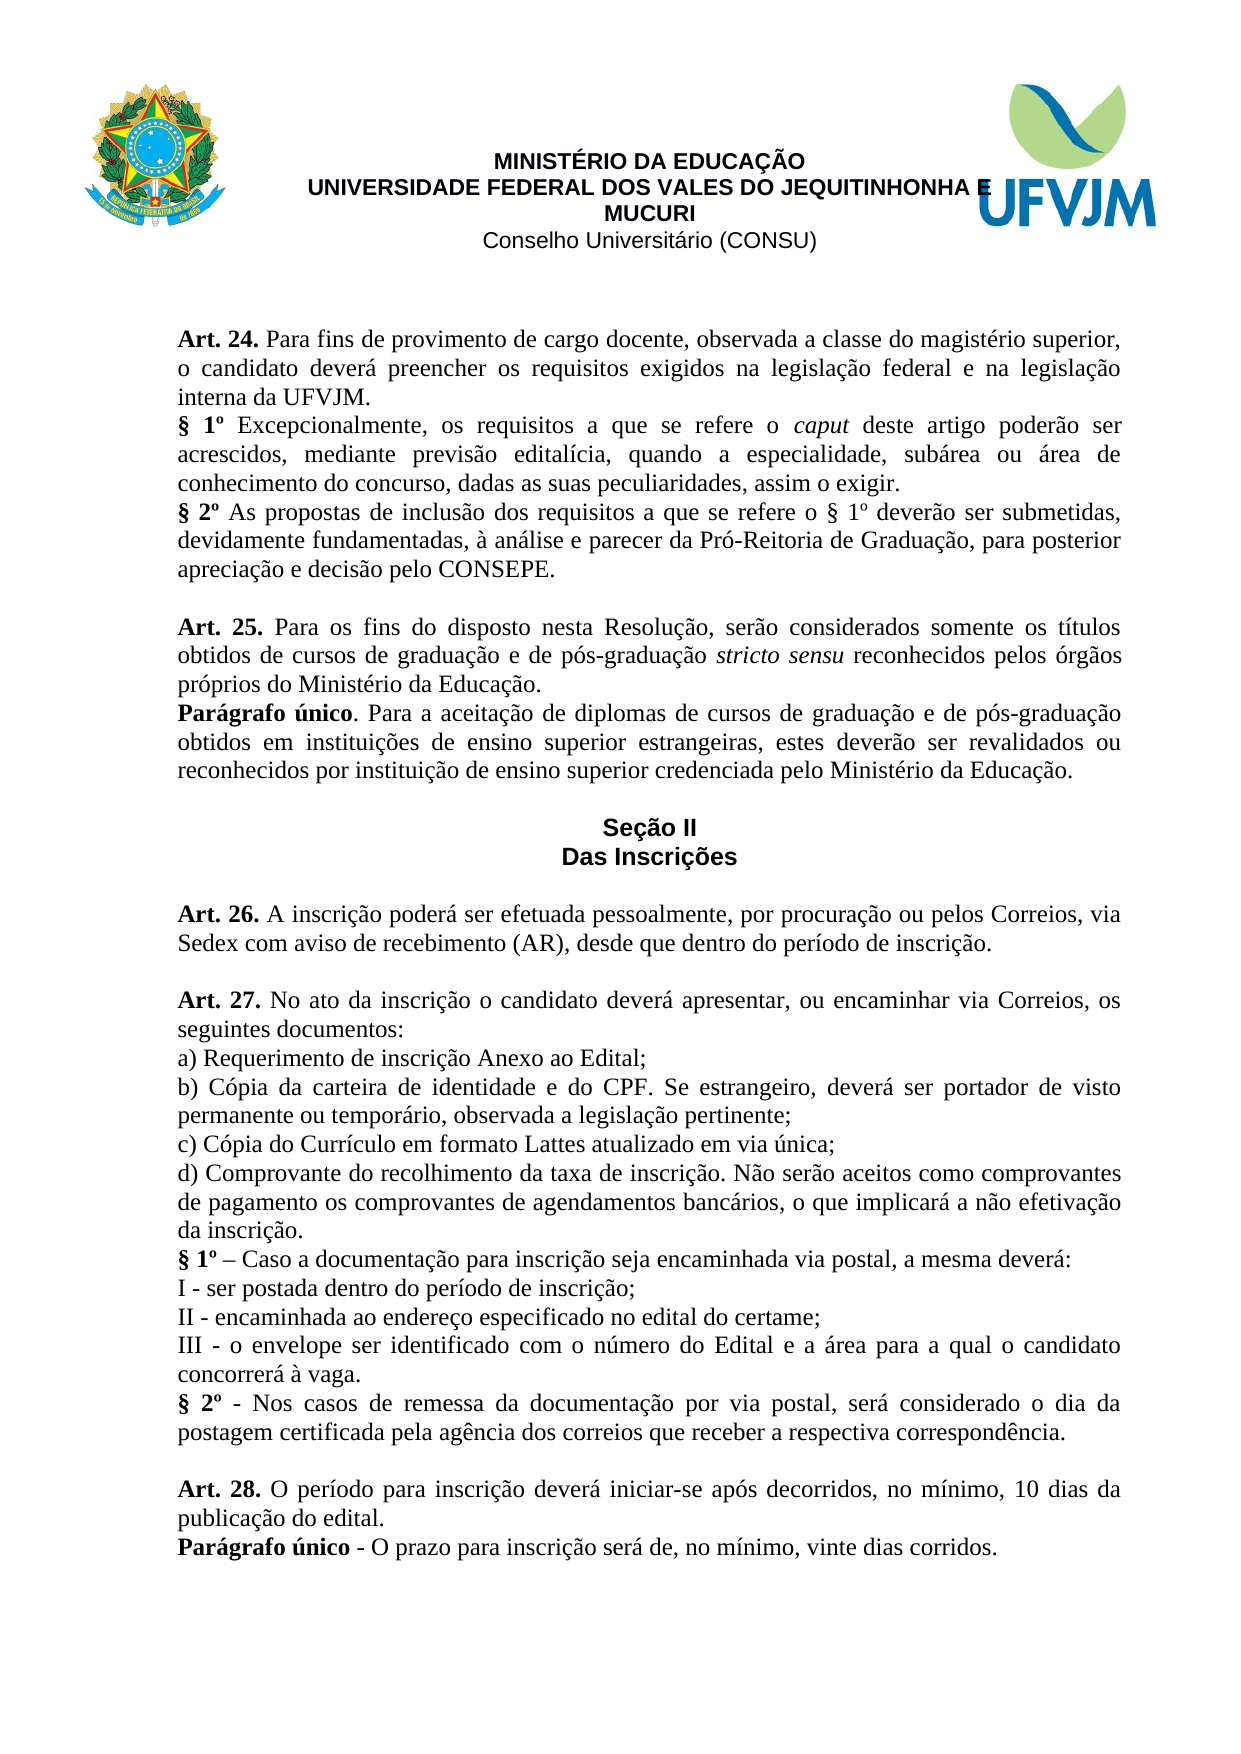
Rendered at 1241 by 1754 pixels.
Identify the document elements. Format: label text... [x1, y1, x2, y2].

text a) Requerimento de inscrição Anexo ao Edital; [177, 1043, 1122, 1072]
text Art. 25. Para os fins do disposto nesta Resolução, serão considerados somente os títulos obtidos de cursos de graduação e de pós-graduação stricto sensu reconhecidos pelos órgãos próprios do Ministério da Educação. [177, 612, 1122, 698]
text Art. 24. Para fins de provimento de cargo docente, observada a classe do magistério superior, o candidato deverá preencher os requisitos exigidos na legislação federal e na legislação interna da UFVJM. [177, 324, 1122, 410]
text b) Cópia da carteira de identidade e do CPF. Se estrangeiro, deverá ser portador de visto permanente ou temporário, observada a legislação pertinente; [177, 1072, 1122, 1129]
text Seção II [177, 813, 1122, 842]
text c) Cópia do Currículo em formato Lattes atualizado em via única; [177, 1129, 1122, 1158]
text Art. 26. A inscrição poderá ser efetuada pessoalmente, por procuração ou pelos Correios, via Sedex com aviso de recebimento (AR), desde que dentro do período de inscrição. [177, 899, 1122, 957]
text Art. 28. O período para inscrição deverá iniciar-se após decorridos, no mínimo, 10 dias da publicação do edital. [177, 1474, 1122, 1532]
text d) Comprovante do recolhimento da taxa de inscrição. Não serão aceitos como comprovantes de pagamento os comprovantes de agendamentos bancários, o que implicará a não efetivação da inscrição. [177, 1158, 1122, 1244]
text § 2º - Nos casos de remessa da documentação por via postal, será considerado o dia da postagem certificada pela agência dos correios que receber a respectiva correspondência. [177, 1388, 1122, 1445]
text Parágrafo único - O prazo para inscrição será de, no mínimo, vinte dias corridos. [177, 1532, 1122, 1560]
text § 2º As propostas de inclusão dos requisitos a que se refere o § 1º deverão ser submetidas, devidamente fundamentadas, à análise e parecer da Pró-Reitoria de Graduação, para posterior apreciação e decisão pelo CONSEPE. [177, 497, 1122, 583]
text I - ser postada dentro do período de inscrição; [177, 1273, 1122, 1302]
text Art. 27. No ato da inscrição o candidato deverá apresentar, ou encaminhar via Correios, os seguintes documentos: [177, 985, 1122, 1043]
text III - o envelope ser identificado com o número do Edital e a área para a qual o candidato concorrerá à vaga. [177, 1330, 1122, 1388]
text Parágrafo único. Para a aceitação de diplomas de cursos de graduação e de pós-graduação obtidos em instituições de ensino superior estrangeiras, estes deverão ser revalidados ou reconhecidos por instituição de ensino superior credenciada pelo Ministério da Educação. [177, 698, 1122, 784]
text II - encaminhada ao endereço especificado no edital do certame; [177, 1302, 1122, 1330]
text § 1º Excepcionalmente, os requisitos a que se refere o caput deste artigo poderão ser acrescidos, mediante previsão editalícia, quando a especialidade, subárea ou área de conhecimento do concurso, dadas as suas peculiaridades, assim o exigir. [177, 410, 1122, 497]
text Das Inscrições [177, 842, 1122, 870]
text § 1º – Caso a documentação para inscrição seja encaminhada via postal, a mesma deverá: [177, 1244, 1122, 1273]
